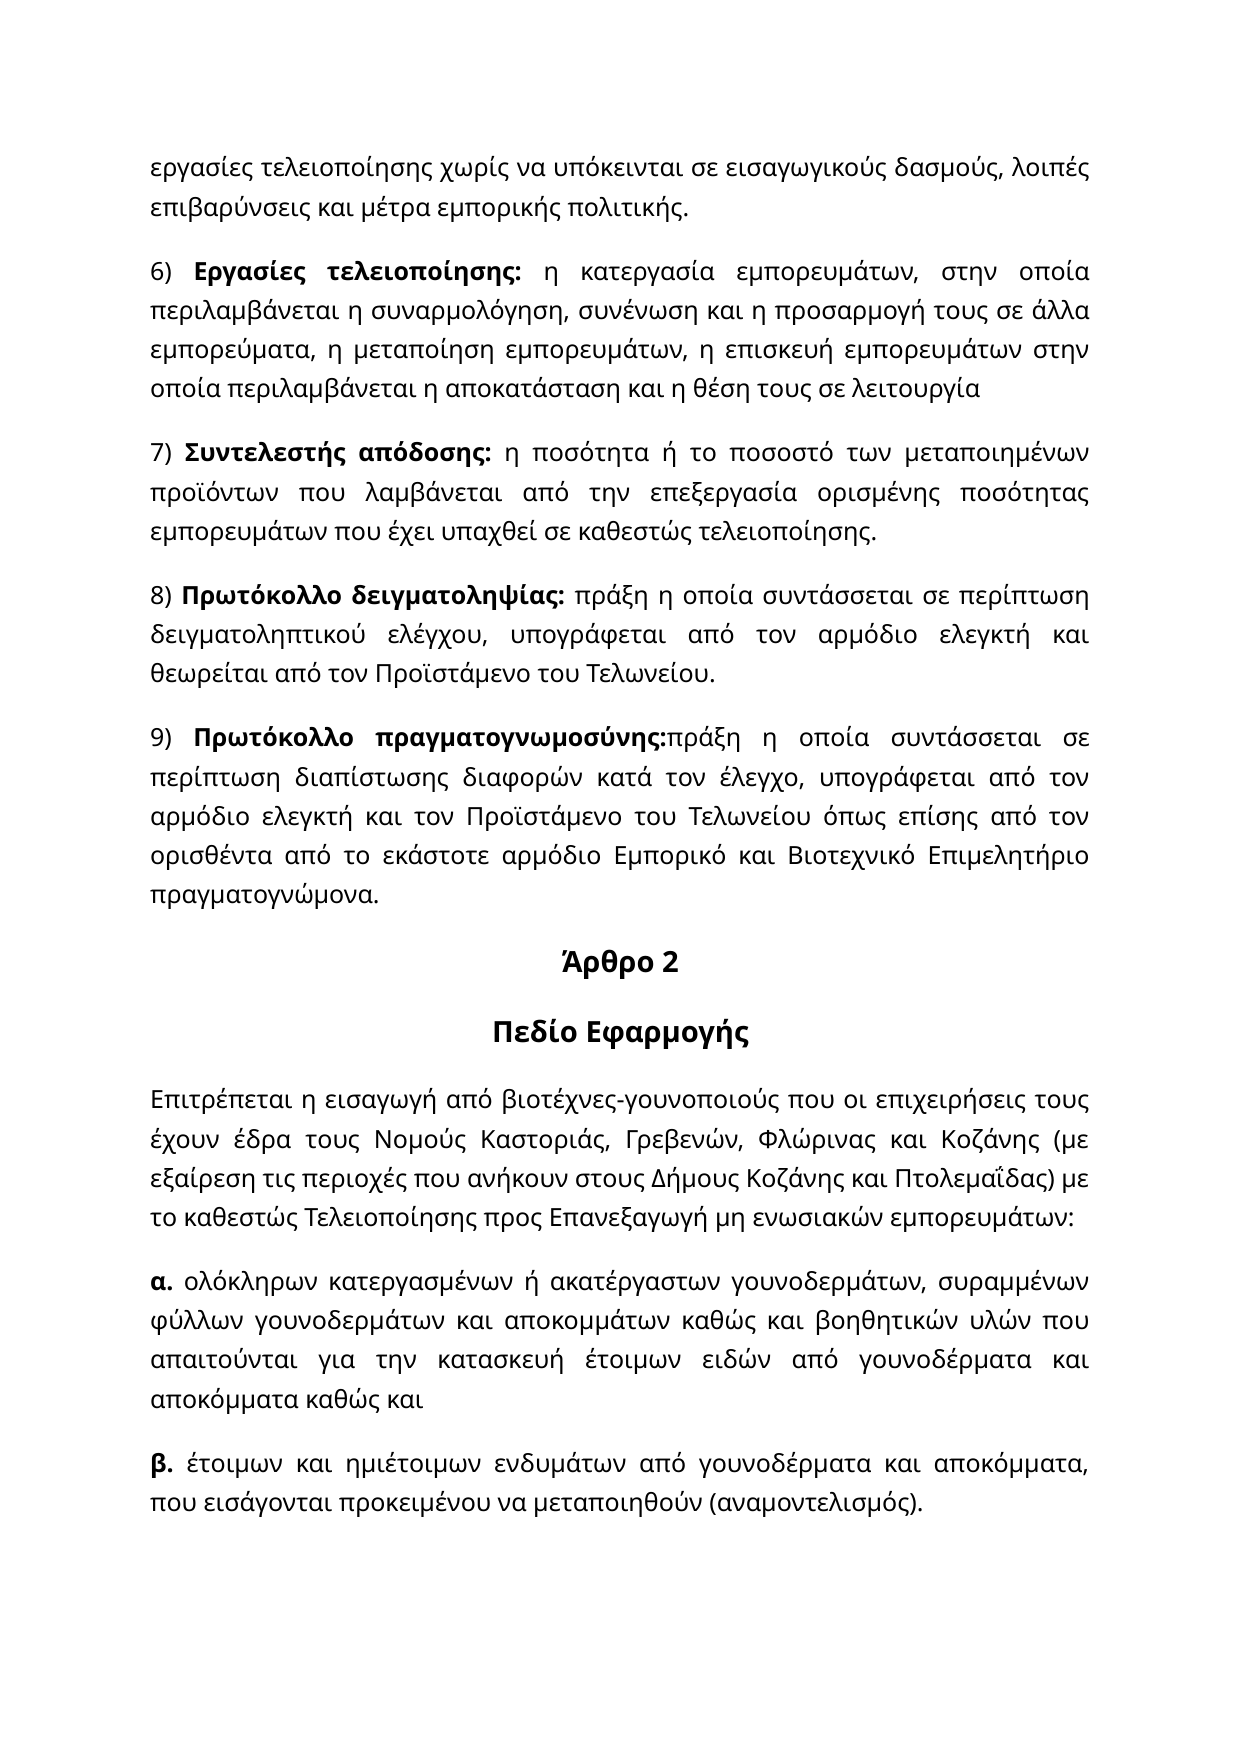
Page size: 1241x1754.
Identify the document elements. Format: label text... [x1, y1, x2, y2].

text 8) Πρωτόκολλο δειγματοληψίας: πράξη η οποία συντάσσεται σε περίπτωση δειγματοληπτικού ελέγχου, υπογράφεται από τον αρμόδιο ελεγκτή και θεωρείται από τον Προϊστάμενο του Τελωνείου. [150, 577, 1090, 690]
text Επιτρέπεται η εισαγωγή από βιοτέχνες-γουνοποιούς που οι επιχειρήσεις τους έχουν έδρα τους Νομούς Καστοριάς, Γρεβενών, Φλώρινας και Κοζάνης (με εξαίρεση τις περιοχές που ανήκουν στους Δήμους Κοζάνης και Πτολεμαΐδας) με το καθεστώς Τελειοποίησης προς Επανεξαγωγή μη ενωσιακών εμπορευμάτων: [150, 1082, 1090, 1234]
text 7) Συντελεστής απόδοσης: η ποσότητα ή το ποσοστό των μεταποιημένων προϊόντων που λαμβάνεται από την επεξεργασία ορισμένης ποσότητας εμπορευμάτων που έχει υπαχθεί σε καθεστώς τελειοποίησης. [150, 435, 1090, 547]
subtitle Πεδίο Εφαρμογής [150, 1011, 1090, 1051]
text α. ολόκληρων κατεργασμένων ή ακατέργαστων γουνοδερμάτων, συραμμένων φύλλων γουνοδερμάτων και αποκομμάτων καθώς και βοηθητικών υλών που απαιτούνται για την κατασκευή έτοιμων ειδών από γουνοδέρματα και αποκόμματα καθώς και [150, 1264, 1090, 1415]
text 9) Πρωτόκολλο πραγματογνωμοσύνης:πράξη η οποία συντάσσεται σε περίπτωση διαπίστωσης διαφορών κατά τον έλεγχο, υπογράφεται από τον αρμόδιο ελεγκτή και τον Προϊστάμενο του Τελωνείου όπως επίσης από τον ορισθέντα από το εκάστοτε αρμόδιο Εμπορικό και Βιοτεχνικό Επιμελητήριο πραγματογνώμονα. [150, 720, 1090, 911]
text 6) Εργασίες τελειοποίησης: η κατεργασία εμπορευμάτων, στην οποία περιλαμβάνεται η συναρμολόγηση, συνένωση και η προσαρμογή τους σε άλλα εμπορεύματα, η μεταποίηση εμπορευμάτων, η επισκευή εμπορευμάτων στην οποία περιλαμβάνεται η αποκατάσταση και η θέση τους σε λειτουργία [150, 253, 1090, 405]
text β. έτοιμων και ημιέτοιμων ενδυμάτων από γουνοδέρματα και αποκόμματα, που εισάγονται προκειμένου να μεταποιηθούν (αναμοντελισμός). [150, 1445, 1090, 1519]
subtitle Άρθρο 2 [150, 941, 1090, 981]
text εργασίες τελειοποίησης χωρίς να υπόκεινται σε εισαγωγικούς δασμούς, λοιπές επιβαρύνσεις και μέτρα εμπορικής πολιτικής. [150, 150, 1090, 223]
